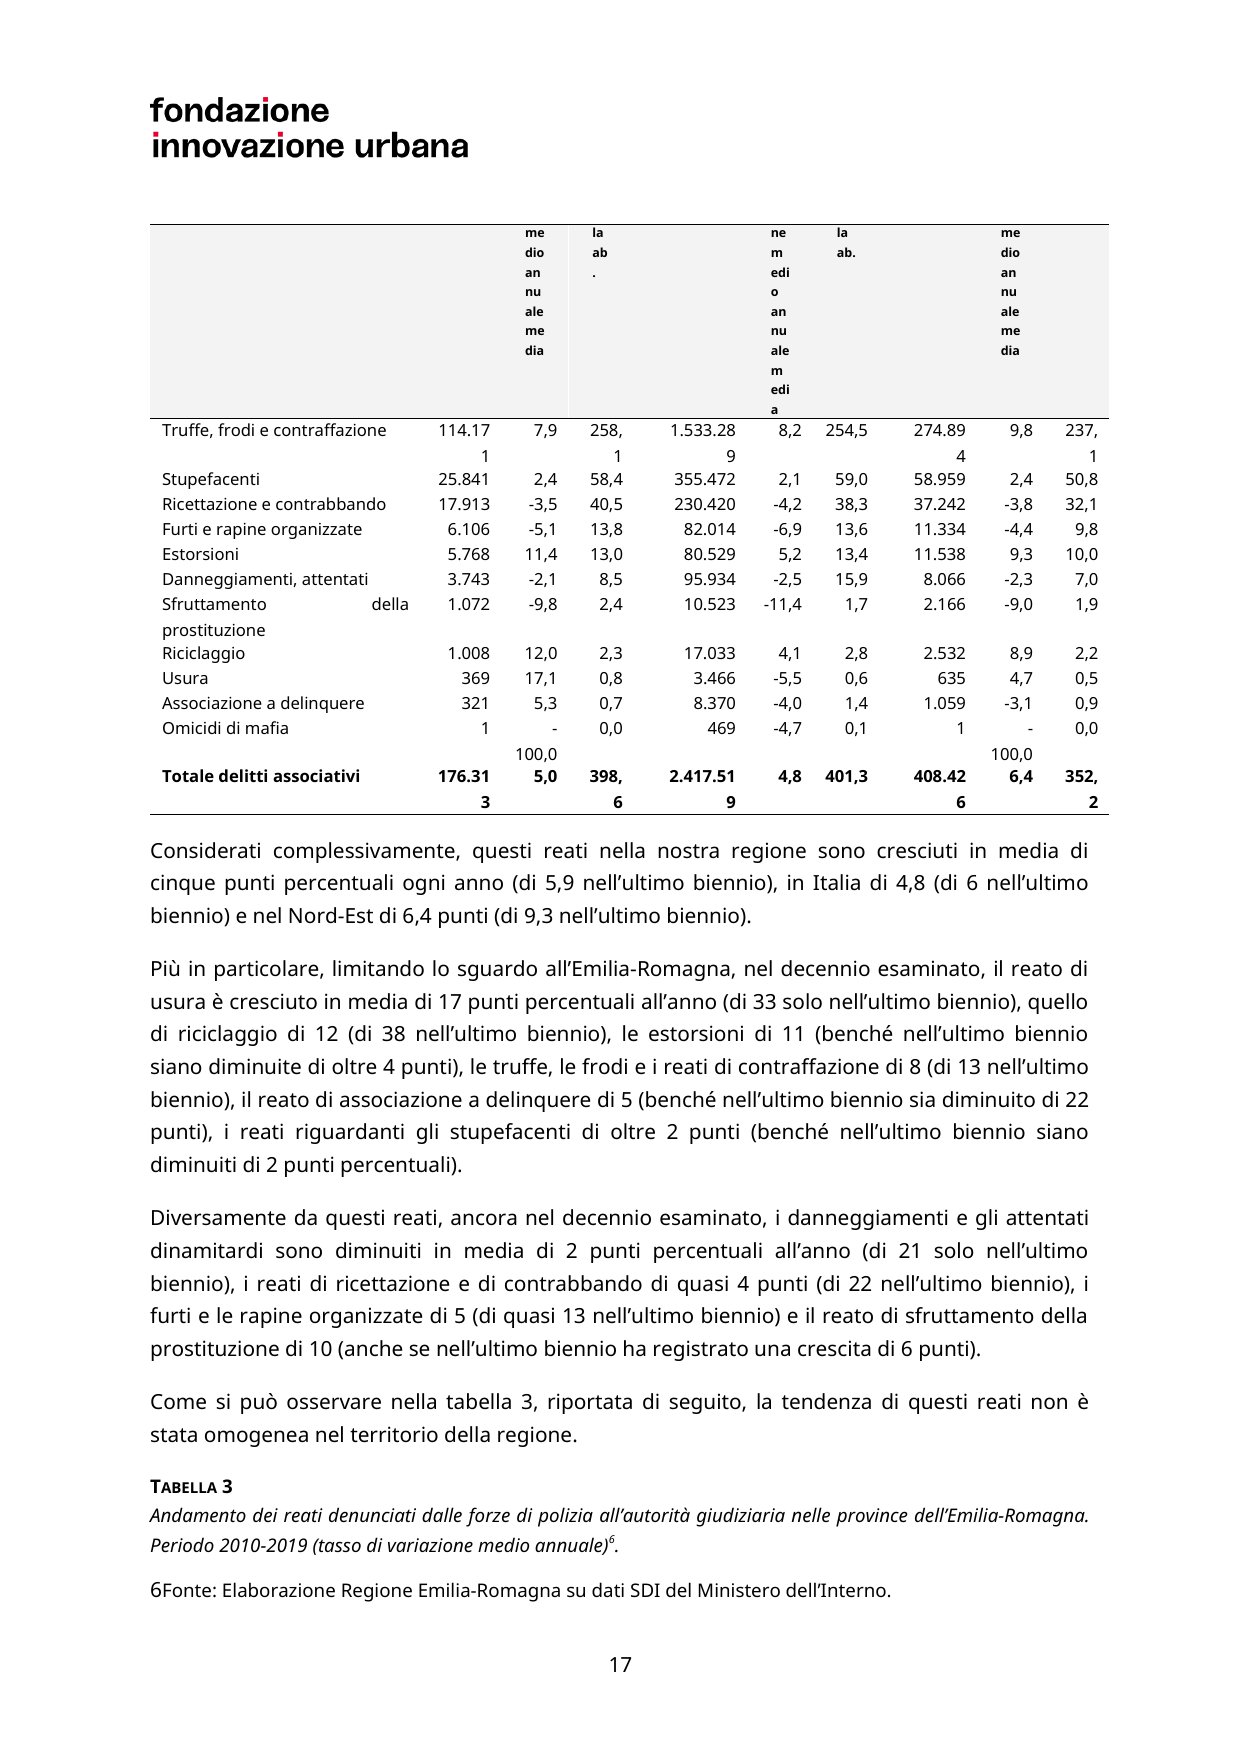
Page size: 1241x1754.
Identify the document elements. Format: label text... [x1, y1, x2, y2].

text Tabella 3 [150, 1473, 1090, 1499]
table_cell [879, 666, 896, 691]
table_cell 2,8 [813, 641, 879, 666]
table_cell 0,9 [1044, 691, 1109, 716]
table_cell ne medio annuale media [747, 225, 813, 418]
table_cell 2,3 [569, 641, 634, 666]
table_cell 8.370 [651, 691, 747, 716]
table_cell 5.768 [420, 543, 501, 568]
table_cell -4,4 [977, 518, 1044, 543]
table_cell -11,4 [747, 593, 813, 641]
table_cell 11.538 [896, 543, 977, 568]
table_cell 230.420 [651, 493, 747, 518]
table_cell Riciclaggio [150, 641, 420, 666]
table_cell 2,2 [1044, 641, 1109, 666]
table_cell 1.072 [420, 593, 501, 641]
table_cell 2,1 [747, 468, 813, 493]
table_cell -3,1 [977, 691, 1044, 716]
table_cell 50,8 [1044, 468, 1109, 493]
table_cell 10,0 [1044, 543, 1109, 568]
table_cell 635 [896, 666, 977, 691]
table_cell 2,4 [501, 468, 568, 493]
table_cell -4,2 [747, 493, 813, 518]
table_cell [634, 641, 651, 666]
table_cell 8.066 [896, 568, 977, 593]
table_cell -3,5 [501, 493, 568, 518]
table_cell 8,9 [977, 641, 1044, 666]
table_cell 12,0 [501, 641, 568, 666]
table_cell 40,5 [569, 493, 634, 518]
table_cell [879, 593, 896, 641]
table_cell medio annuale media [977, 225, 1044, 418]
table_cell la ab. [569, 225, 634, 418]
table_cell Totale delitti associativi [150, 765, 420, 814]
table_cell 2.417.519 [651, 765, 747, 814]
table_cell 2.166 [896, 593, 977, 641]
table_cell la ab. [813, 225, 879, 418]
table_cell [634, 666, 651, 691]
table_cell [150, 225, 420, 418]
table_cell 3.743 [420, 568, 501, 593]
table_cell 4,1 [747, 641, 813, 666]
table_cell Truffe, frodi e contraffazione [150, 419, 420, 468]
table_cell 80.529 [651, 543, 747, 568]
table_cell -2,1 [501, 568, 568, 593]
table_cell 274.894 [896, 419, 977, 468]
table_cell -3,8 [977, 493, 1044, 518]
table_cell -100,0 [977, 716, 1044, 765]
table_cell [879, 716, 896, 765]
table_cell [879, 765, 896, 814]
table_cell 2.532 [896, 641, 977, 666]
table_cell 13,6 [813, 518, 879, 543]
table_cell Ricettazione e contrabbando [150, 493, 420, 518]
text Andamento dei reati denunciati dalle forze di polizia all’autorità giudiziaria nelle province dell’Emilia-Romagna. Periodo 2010-2019 (tasso di variazione medio annuale). [150, 1503, 1090, 1557]
table_cell 1,4 [813, 691, 879, 716]
table_cell 9,8 [977, 419, 1044, 468]
table_cell -9,8 [501, 593, 568, 641]
table_cell 95.934 [651, 568, 747, 593]
table_cell 0,7 [569, 691, 634, 716]
table_cell 1,9 [1044, 593, 1109, 641]
table_cell [634, 419, 651, 468]
table_cell 254,5 [813, 419, 879, 468]
table_cell 11.334 [896, 518, 977, 543]
table_cell -4,7 [747, 716, 813, 765]
table_cell [879, 468, 896, 493]
table_cell [634, 716, 651, 765]
table_cell 9,3 [977, 543, 1044, 568]
table_cell Omicidi di mafia [150, 716, 420, 765]
table_cell 0,0 [569, 716, 634, 765]
table_cell 469 [651, 716, 747, 765]
table_cell 10.523 [651, 593, 747, 641]
table_cell -2,3 [977, 568, 1044, 593]
table_cell Stupefacenti [150, 468, 420, 493]
table_cell [634, 468, 651, 493]
table_cell 58,4 [569, 468, 634, 493]
table_cell [634, 593, 651, 641]
table_cell Danneggiamenti, attentati [150, 568, 420, 593]
table_cell 37.242 [896, 493, 977, 518]
table_cell [1044, 225, 1109, 418]
table_cell -4,0 [747, 691, 813, 716]
table_cell 0,5 [1044, 666, 1109, 691]
table_cell 1,7 [813, 593, 879, 641]
table_cell 8,2 [747, 419, 813, 468]
text Come si può osservare nella tabella 3, riportata di seguito, la tendenza di questi reati non è stata omogenea nel territorio della regione. [150, 1387, 1090, 1448]
table_cell 13,4 [813, 543, 879, 568]
table_cell [879, 419, 896, 468]
text Considerati complessivamente, questi reati nella nostra regione sono cresciuti in media di cinque punti percentuali ogni anno (di 5,9 nell’ultimo biennio), in Italia di 4,8 (di 6 nell’ultimo biennio) e nel Nord-Est di 6,4 punti (di 9,3 nell’ultimo biennio). [150, 836, 1090, 929]
table_cell 4,7 [977, 666, 1044, 691]
table_cell 114.171 [420, 419, 501, 468]
table_cell 13,8 [569, 518, 634, 543]
table_cell 3.466 [651, 666, 747, 691]
table_cell 398,6 [569, 765, 634, 814]
table_cell -5,5 [747, 666, 813, 691]
table_cell [879, 568, 896, 593]
table_cell 1 [420, 716, 501, 765]
text Più in particolare, limitando lo sguardo all’Emilia-Romagna, nel decennio esaminato, il reato di usura è cresciuto in media di 17 punti percentuali all’anno (di 33 solo nell’ultimo biennio), quello di riciclaggio di 12 (di 38 nell’ultimo biennio), le estorsioni di 11 (benché nell’ultimo biennio siano diminuite di oltre 4 punti), le truffe, le frodi e i reati di contraffazione di 8 (di 13 nell’ultimo biennio), il reato di associazione a delinquere di 5 (benché nell’ultimo biennio sia diminuito di 22 punti), i reati riguardanti gli stupefacenti di oltre 2 punti (benché nell’ultimo biennio siano diminuiti di 2 punti percentuali). [150, 954, 1090, 1178]
table_cell 369 [420, 666, 501, 691]
table_cell 4,8 [747, 765, 813, 814]
table_cell [879, 225, 896, 418]
table_cell 258,1 [569, 419, 634, 468]
table_cell 408.426 [896, 765, 977, 814]
table_cell 25.841 [420, 468, 501, 493]
table_cell [879, 543, 896, 568]
table_cell [879, 641, 896, 666]
table_cell 17,1 [501, 666, 568, 691]
table_cell [651, 225, 747, 418]
table_cell medio annuale media [501, 225, 568, 418]
table_cell 1.533.289 [651, 419, 747, 468]
table_cell 17.033 [651, 641, 747, 666]
table_cell 7,9 [501, 419, 568, 468]
table_cell 32,1 [1044, 493, 1109, 518]
table_cell 237,1 [1044, 419, 1109, 468]
table_cell 401,3 [813, 765, 879, 814]
table_cell 5,2 [747, 543, 813, 568]
table_cell Furti e rapine organizzate [150, 518, 420, 543]
picture [150, 75, 1083, 175]
table_cell -6,9 [747, 518, 813, 543]
table_cell -5,1 [501, 518, 568, 543]
table_cell 0,8 [569, 666, 634, 691]
table_cell 176.313 [420, 765, 501, 814]
table_cell 6,4 [977, 765, 1044, 814]
table_cell 13,0 [569, 543, 634, 568]
table_cell 11,4 [501, 543, 568, 568]
table_cell [634, 568, 651, 593]
table_cell 1.059 [896, 691, 977, 716]
table_cell [896, 225, 977, 418]
table_cell Sfruttamento della prostituzione [150, 593, 420, 641]
table_cell 9,8 [1044, 518, 1109, 543]
table_cell [634, 493, 651, 518]
table_cell 0,1 [813, 716, 879, 765]
table_cell 355.472 [651, 468, 747, 493]
table_cell 5,0 [501, 765, 568, 814]
table_cell 0,0 [1044, 716, 1109, 765]
table_cell 82.014 [651, 518, 747, 543]
table_cell [879, 493, 896, 518]
table_cell 1 [896, 716, 977, 765]
table_cell [634, 691, 651, 716]
table_cell [634, 543, 651, 568]
table_cell 8,5 [569, 568, 634, 593]
table_cell [420, 225, 501, 418]
table_cell [634, 225, 651, 418]
table_cell Estorsioni [150, 543, 420, 568]
table_cell 58.959 [896, 468, 977, 493]
table_cell [634, 518, 651, 543]
table_cell -2,5 [747, 568, 813, 593]
table_cell 15,9 [813, 568, 879, 593]
table_cell [634, 765, 651, 814]
table_cell 5,3 [501, 691, 568, 716]
table_cell -100,0 [501, 716, 568, 765]
table_cell 0,6 [813, 666, 879, 691]
table_cell [879, 518, 896, 543]
table_cell [879, 691, 896, 716]
table_cell 2,4 [569, 593, 634, 641]
table_cell 6.106 [420, 518, 501, 543]
table_cell 1.008 [420, 641, 501, 666]
table_cell 7,0 [1044, 568, 1109, 593]
table_cell 321 [420, 691, 501, 716]
table_cell 38,3 [813, 493, 879, 518]
table_cell 17.913 [420, 493, 501, 518]
table_cell 59,0 [813, 468, 879, 493]
text Diversamente da questi reati, ancora nel decennio esaminato, i danneggiamenti e gli attentati dinamitardi sono diminuiti in media di 2 punti percentuali all’anno (di 21 solo nell’ultimo biennio), i reati di ricettazione e di contrabbando di quasi 4 punti (di 22 nell’ultimo biennio), i furti e le rapine organizzate di 5 (di quasi 13 nell’ultimo biennio) e il reato di sfruttamento della prostituzione di 10 (anche se nell’ultimo biennio ha registrato una crescita di 6 punti). [150, 1203, 1090, 1362]
text Fonte: Elaborazione Regione Emilia-Romagna su dati SDI del Ministero dell’Interno. [150, 1576, 1090, 1604]
table_cell 352,2 [1044, 765, 1109, 814]
table_cell Associazione a delinquere [150, 691, 420, 716]
table_cell -9,0 [977, 593, 1044, 641]
table_cell 2,4 [977, 468, 1044, 493]
table_cell Usura [150, 666, 420, 691]
